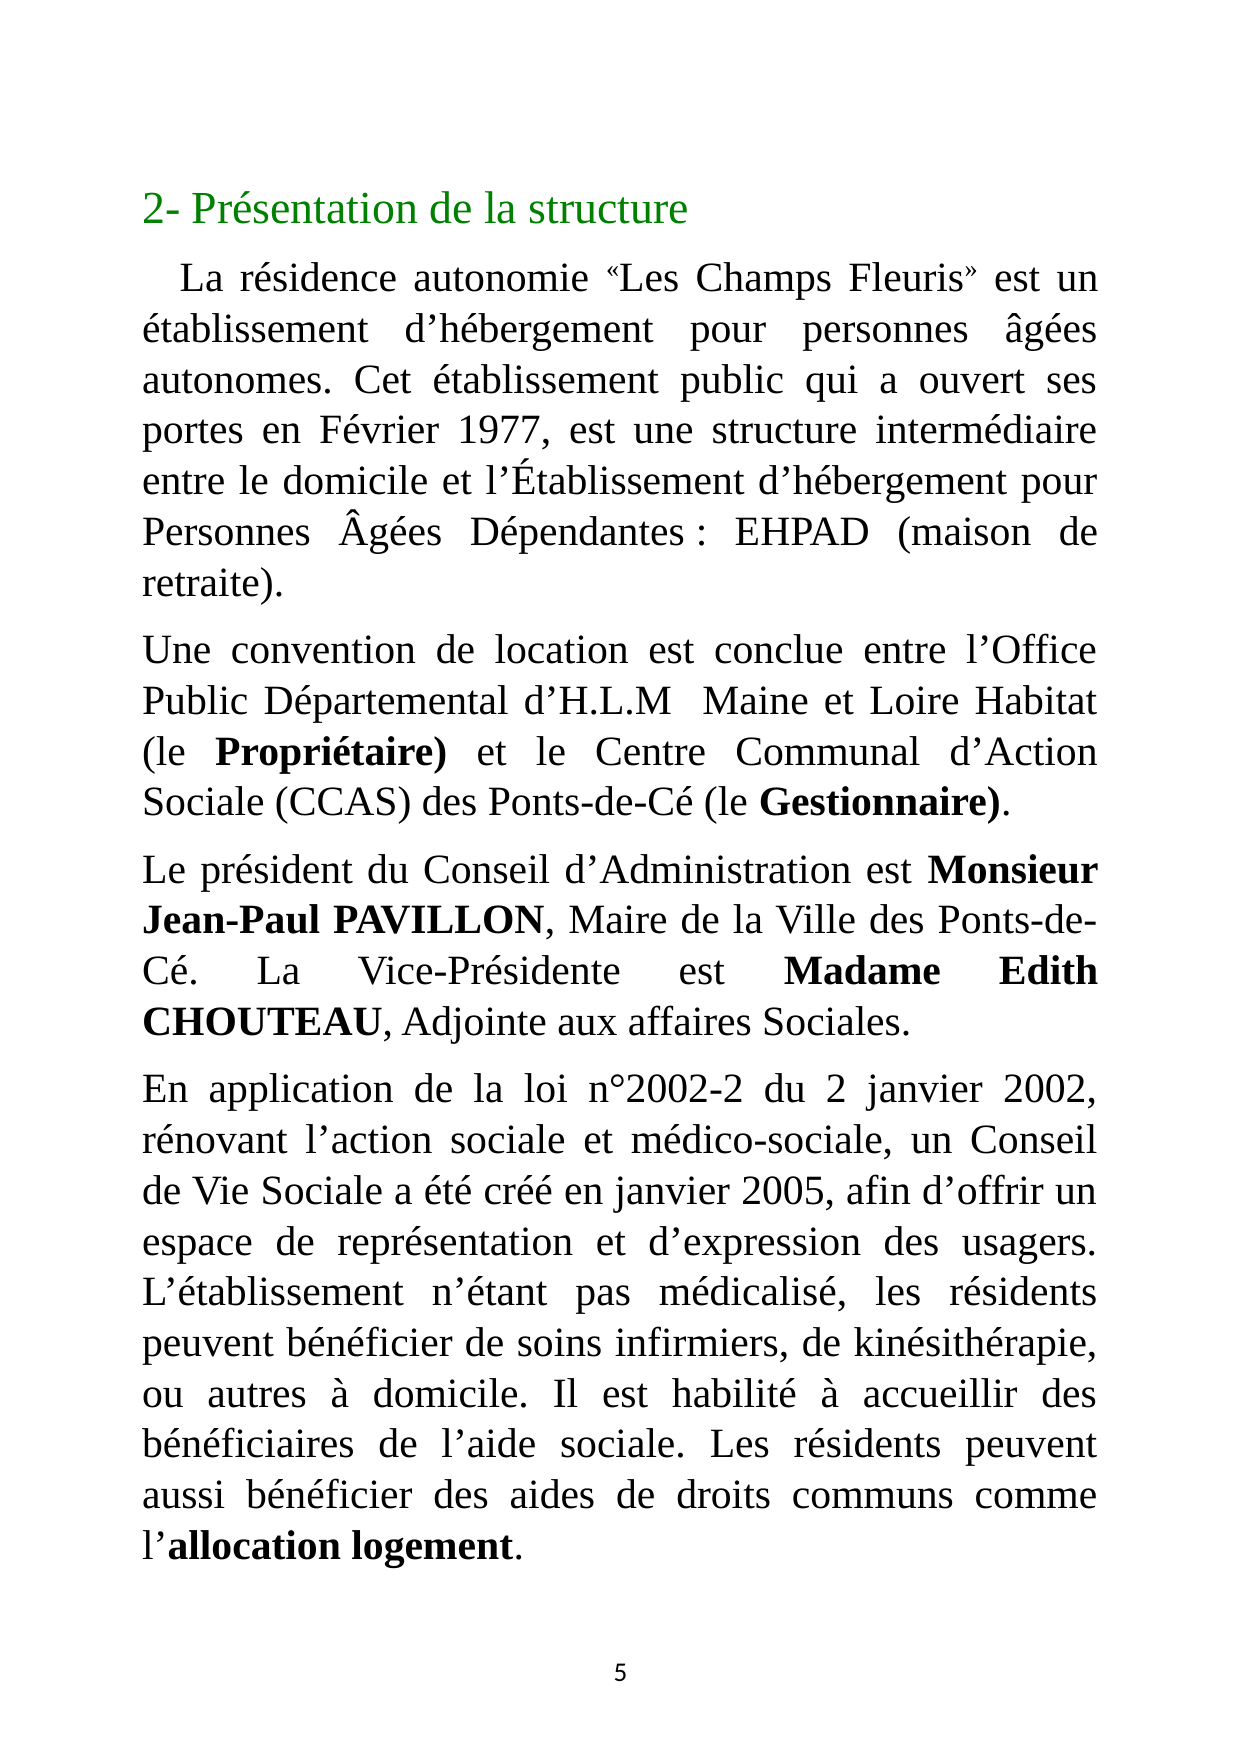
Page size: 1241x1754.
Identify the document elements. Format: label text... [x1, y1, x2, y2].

text La résidence autonomie «Les Champs Fleuris» est un établissement d’hébergement pour personnes âgées autonomes. Cet établissement public qui a ouvert ses portes en Février 1977, est une structure intermédiaire entre le domicile et l’Établissement d’hébergement pour Personnes Âgées Dépendantes : EHPAD (maison de retraite). [142, 253, 1098, 605]
list 2- Présentation de la structure [142, 180, 1098, 233]
text En application de la loi n°2002-2 du 2 janvier 2002, rénovant l’action sociale et médico-sociale, un Conseil de Vie Sociale a été créé en janvier 2005, afin d’offrir un espace de représentation et d’expression des usagers. L’établissement n’étant pas médicalisé, les résidents peuvent bénéficier de soins infirmiers, de kinésithérapie, ou autres à domicile. Il est habilité à accueillir des bénéficiaires de l’aide sociale. Les résidents peuvent aussi bénéficier des aides de droits communs comme l’allocation logement. [142, 1064, 1098, 1568]
text Le président du Conseil d’Administration est Monsieur Jean-Paul PAVILLON, Maire de la Ville des Ponts-de-Cé. La Vice-Présidente est Madame Edith CHOUTEAU, Adjointe aux affaires Sociales. [142, 844, 1098, 1044]
text Une convention de location est conclue entre l’Office Public Départemental d’H.L.M Maine et Loire Habitat (le Propriétaire) et le Centre Communal d’Action Sociale (CCAS) des Ponts-de-Cé (le Gestionnaire). [142, 624, 1098, 825]
